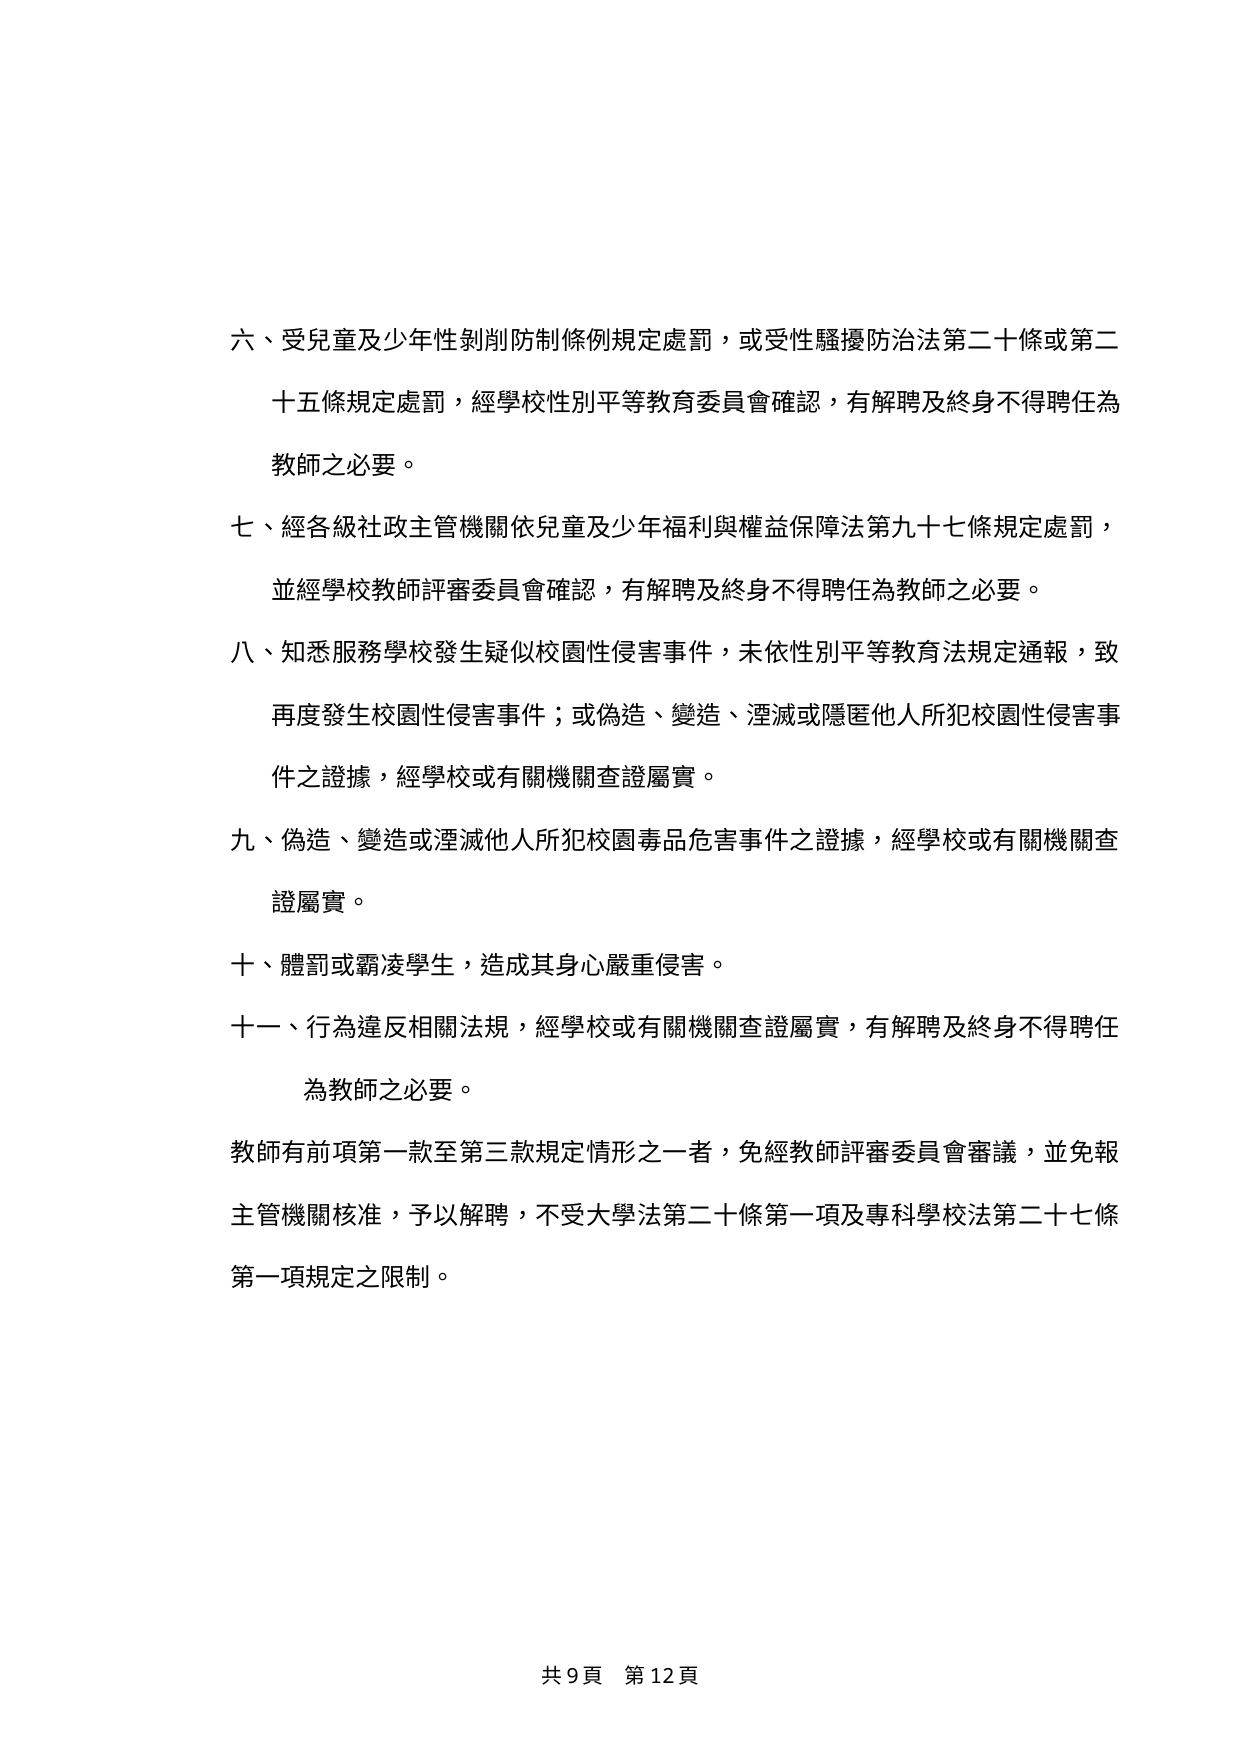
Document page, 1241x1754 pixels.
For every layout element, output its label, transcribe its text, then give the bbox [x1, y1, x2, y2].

text 十一、行為違反相關法規，經學校或有關機關查證屬實，有解聘及終身不得聘任為教師之必要。 [230, 984, 1122, 1109]
text 六、受兒童及少年性剝削防制條例規定處罰，或受性騷擾防治法第二十條或第二十五條規定處罰，經學校性別平等教育委員會確認，有解聘及終身不得聘任為教師之必要。 [230, 297, 1122, 484]
text 十、體罰或霸凌學生，造成其身心嚴重侵害。 [230, 922, 1122, 984]
text 教師有前項第一款至第三款規定情形之一者，免經教師評審委員會審議，並免報主管機關核准，予以解聘，不受大學法第二十條第一項及專科學校法第二十七條第一項規定之限制。 [230, 1109, 1122, 1297]
text 八、知悉服務學校發生疑似校園性侵害事件，未依性別平等教育法規定通報，致再度發生校園性侵害事件；或偽造、變造、湮滅或隱匿他人所犯校園性侵害事件之證據，經學校或有關機關查證屬實。 [230, 609, 1122, 797]
text 七、經各級社政主管機關依兒童及少年福利與權益保障法第九十七條規定處罰，並經學校教師評審委員會確認，有解聘及終身不得聘任為教師之必要。 [230, 484, 1122, 609]
text 九、偽造、變造或湮滅他人所犯校園毒品危害事件之證據，經學校或有關機關查證屬實。 [230, 797, 1122, 922]
